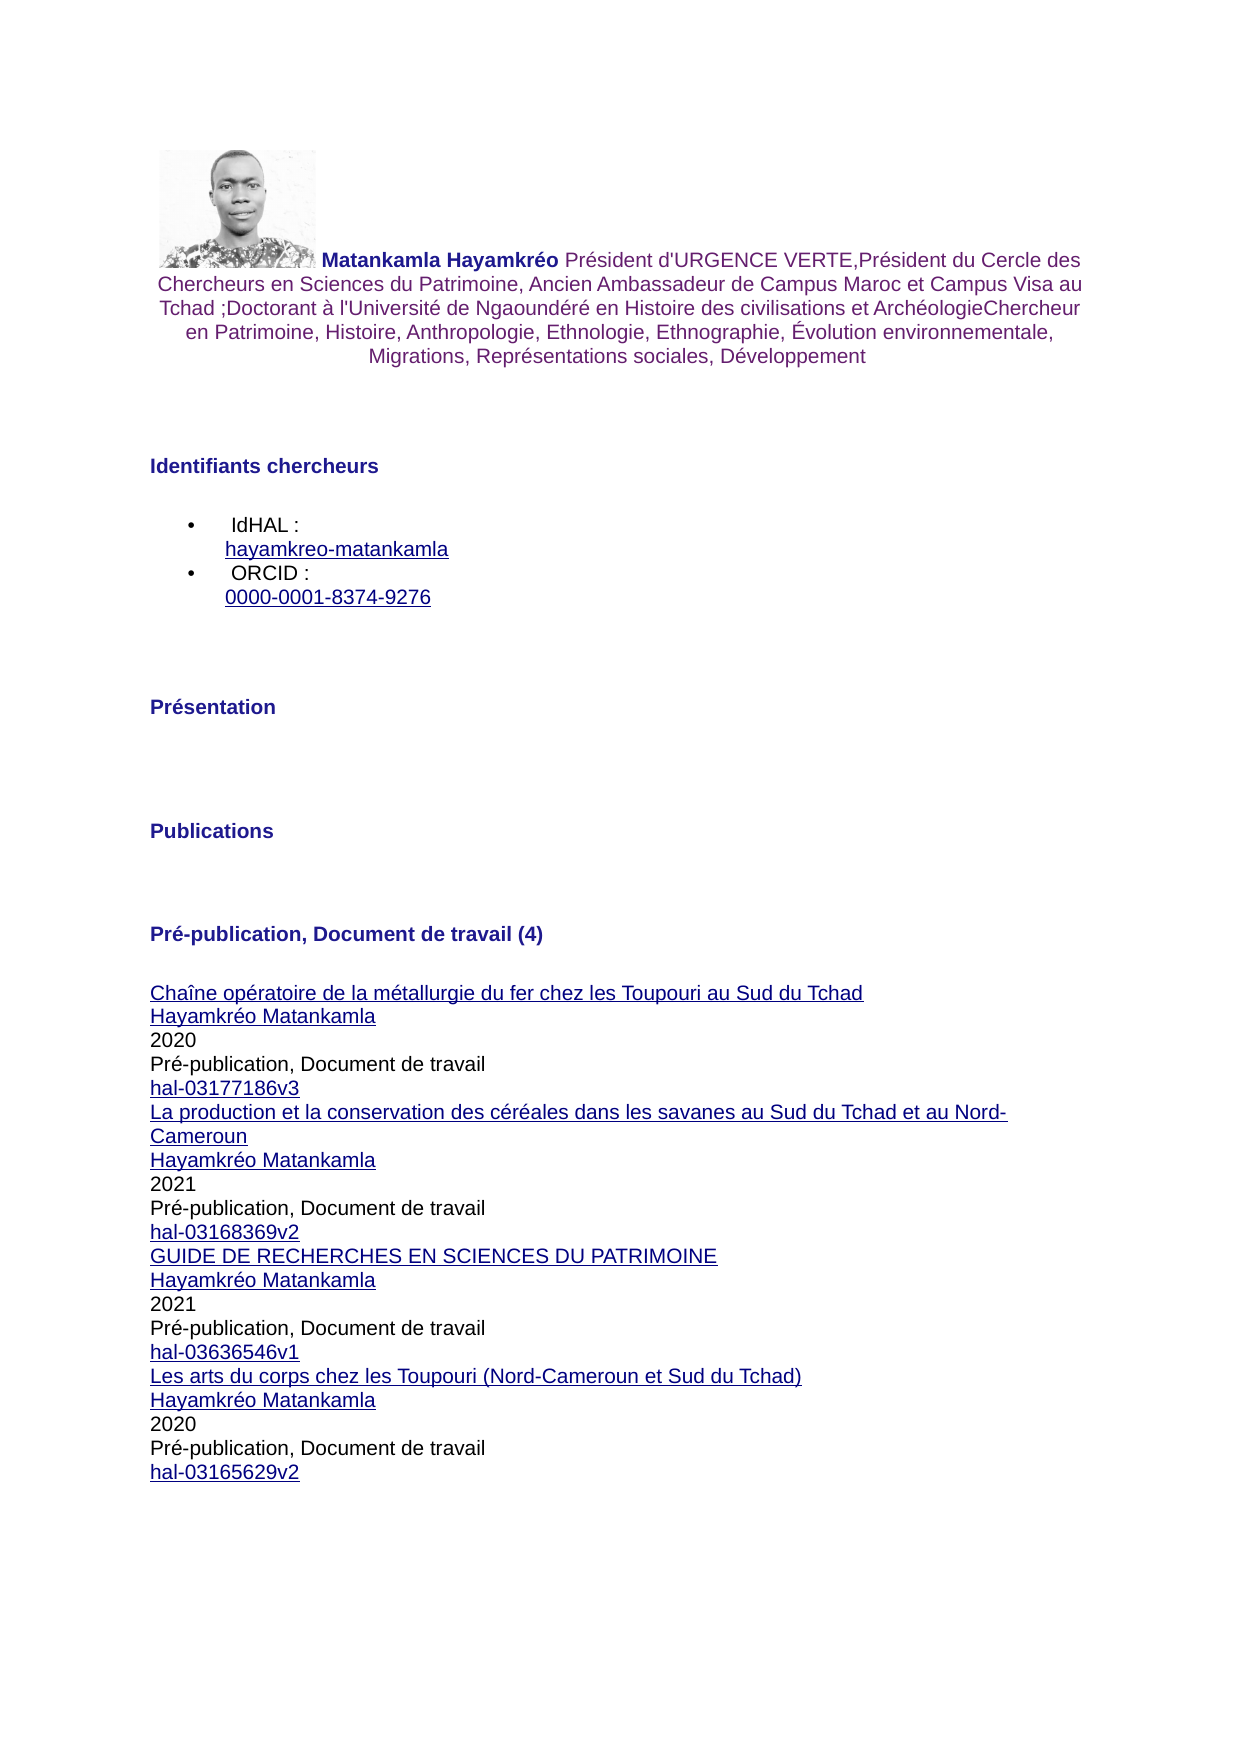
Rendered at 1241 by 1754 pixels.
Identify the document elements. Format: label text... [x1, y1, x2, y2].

subtitle Publications [150, 819, 1090, 843]
subtitle Matankamla Hayamkréo Président d'URGENCE VERTE,Président du Cercle des Chercheurs en Sciences du Patrimoine, Ancien Ambassadeur de Campus Maroc et Campus Visa au Tchad ;Doctorant à l'Université de Ngaoundéré en Histoire des civilisations et ArchéologieChercheur en Patrimoine, Histoire, Anthropologie, Ethnologie, Ethnographie, Évolution environnementale, Migrations, Représentations sociales, Développement [150, 150, 1090, 368]
table_header Chaîne opératoire de la métallurgie du fer chez les Toupouri au Sud du Tchad Hayamkréo Matankamla 2020 Pré-publication, Document de travail hal-03177186v3 [150, 980, 1090, 1100]
subtitle Identifiants chercheurs [150, 454, 1090, 478]
list ORCID : [187, 561, 1090, 584]
list 0000-0001-8374-9276 [187, 584, 1090, 608]
table_cell Les arts du corps chez les Toupouri (Nord-Cameroun et Sud du Tchad) Hayamkréo Matankamla 2020 Pré-publication, Document de travail hal-03165629v2 [150, 1364, 1090, 1483]
picture [159, 150, 316, 268]
subtitle Présentation [150, 695, 1090, 719]
table_cell GUIDE DE RECHERCHES EN SCIENCES DU PATRIMOINE Hayamkréo Matankamla 2021 Pré-publication, Document de travail hal-03636546v1 [150, 1244, 1090, 1364]
list hayamkreo-matankamla [187, 537, 1090, 561]
table_cell La production et la conservation des céréales dans les savanes au Sud du Tchad et au Nord-Cameroun Hayamkréo Matankamla 2021 Pré-publication, Document de travail hal-03168369v2 [150, 1100, 1090, 1244]
subtitle Pré-publication, Document de travail (4) [150, 922, 1090, 946]
list IdHAL : [187, 513, 1090, 537]
